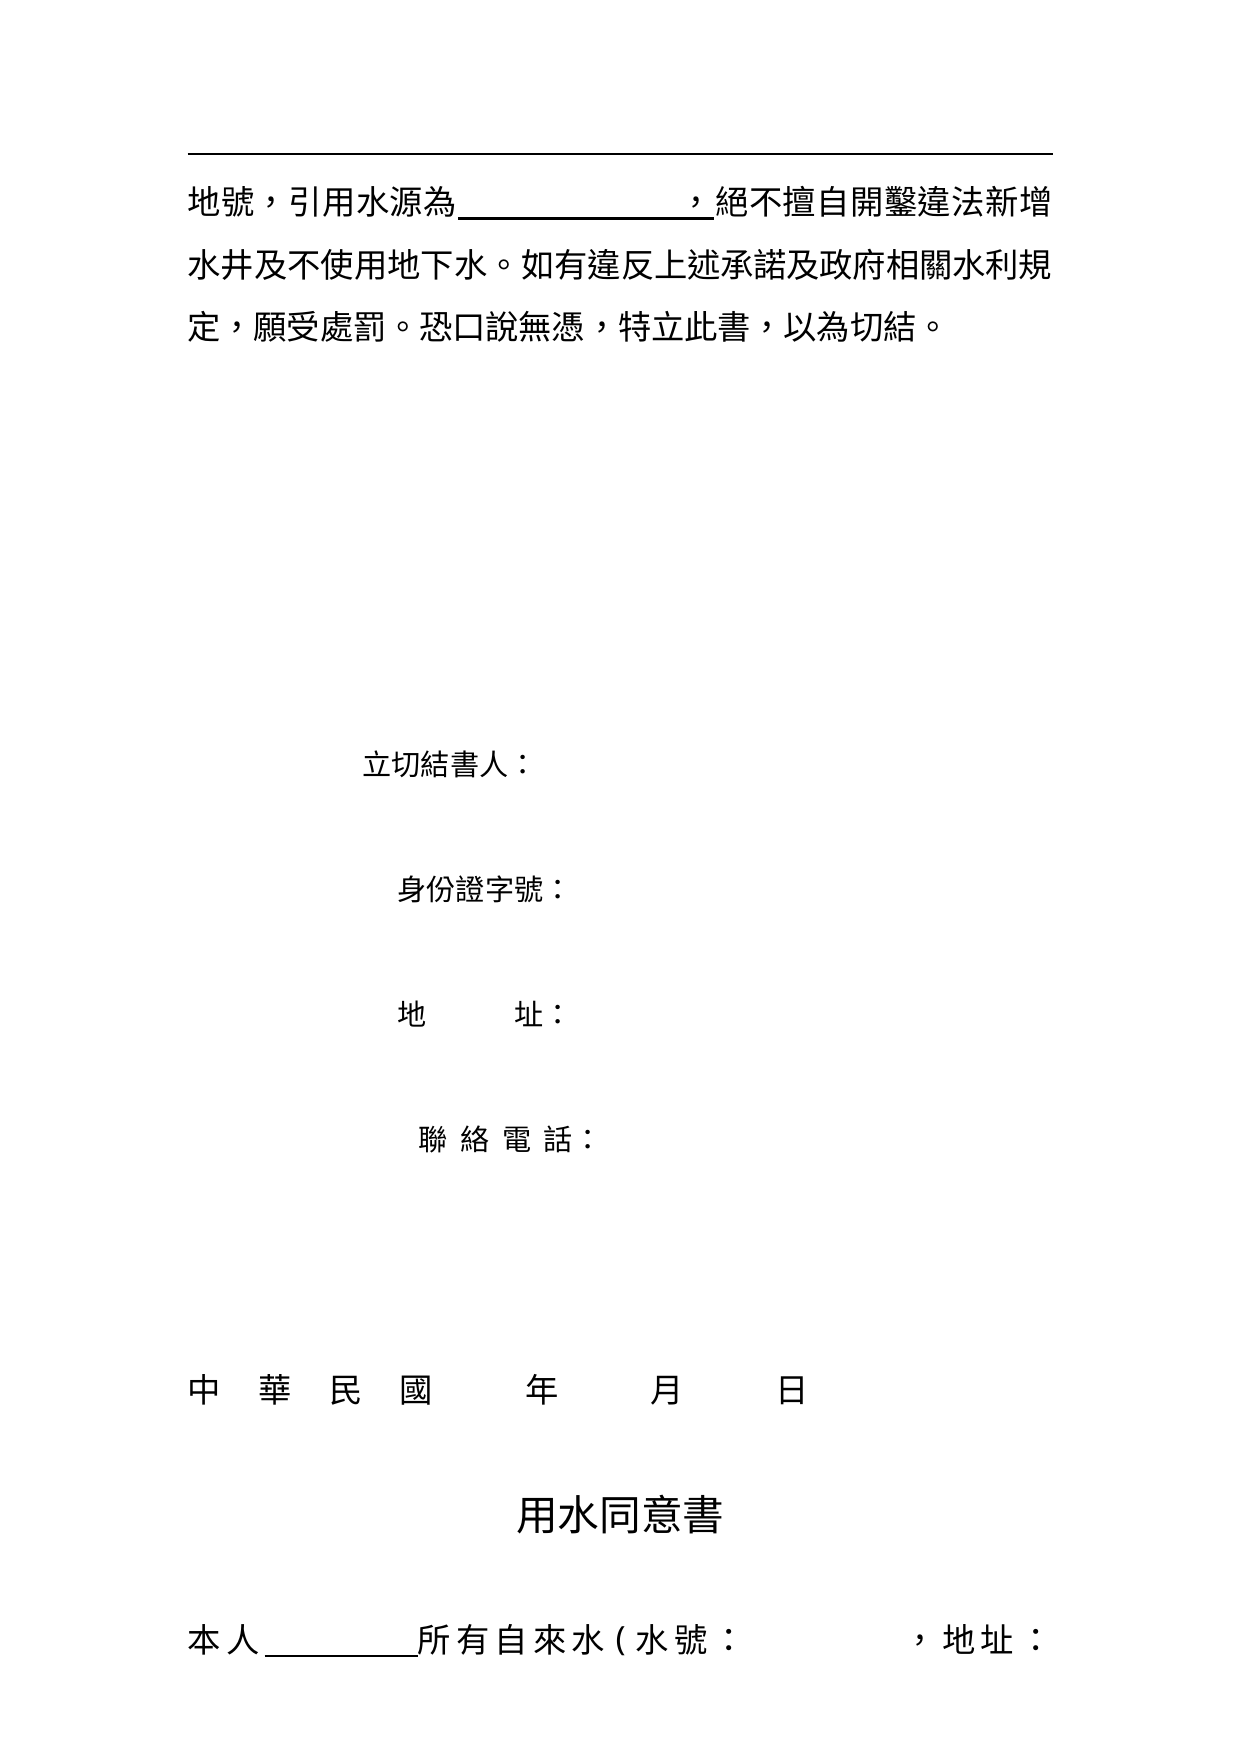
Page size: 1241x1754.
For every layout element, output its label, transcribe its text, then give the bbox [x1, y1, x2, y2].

text 地 址： [187, 971, 1053, 1033]
text [187, 96, 1053, 153]
text 本人 所有自來水(水號： ，地址： [187, 1596, 1053, 1658]
text 身份證字號： [187, 846, 1053, 908]
text 聯 絡 電 話： [187, 1096, 1053, 1158]
text 立切結書人： [187, 721, 1053, 783]
text 中 華 民 國 年 月 日 [187, 1346, 1053, 1408]
text 地號，引用水源為 ，絕不擅自開鑿違法新增水井及不使用地下水。如有違反上述承諾及政府相關水利規定，願受處罰。恐口說無憑，特立此書，以為切結。 [187, 154, 1053, 346]
text 用水同意書 [187, 1471, 1053, 1533]
